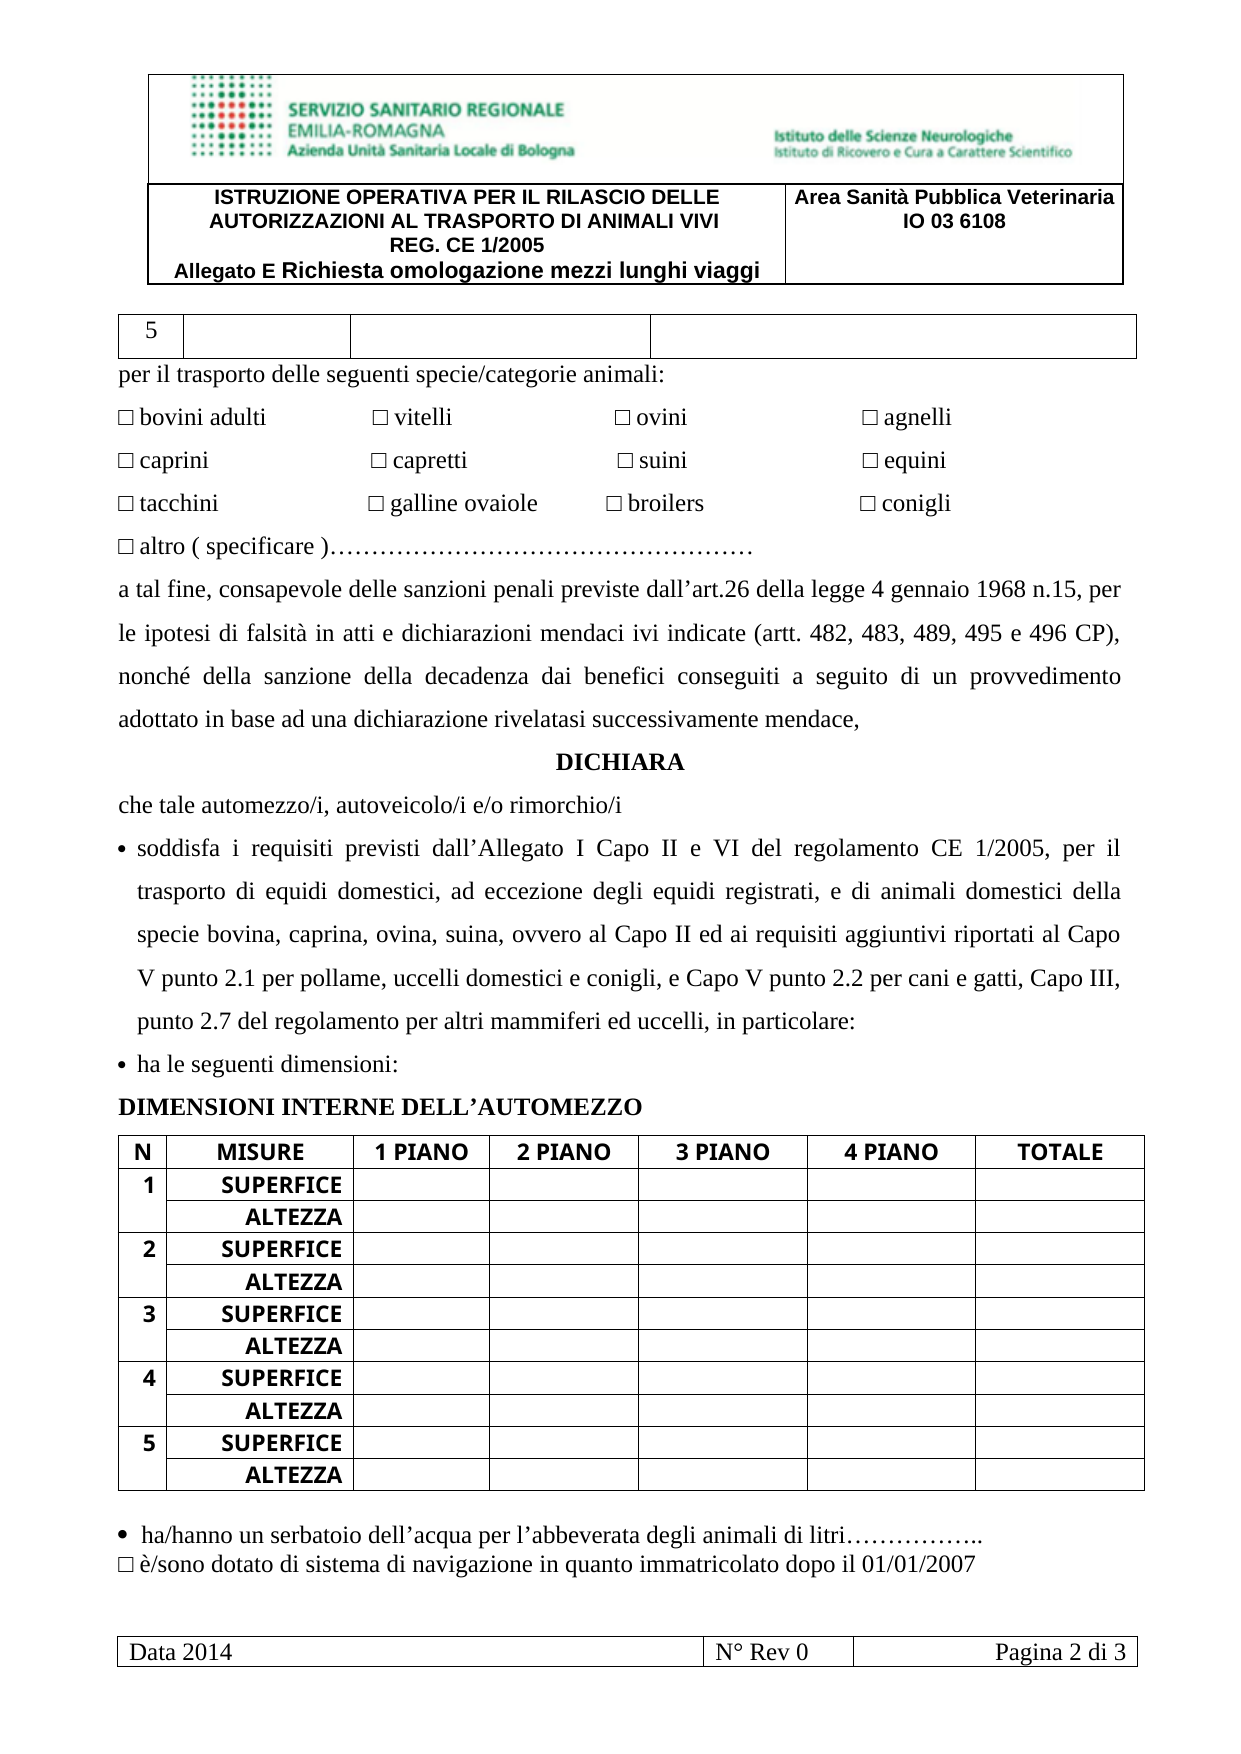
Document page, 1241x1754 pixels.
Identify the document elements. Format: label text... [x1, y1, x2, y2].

table_cell [490, 1169, 638, 1200]
table_cell ALTEZZA [167, 1330, 353, 1361]
table_cell [490, 1233, 638, 1264]
table_cell SUPERFICE [167, 1233, 353, 1264]
text □ tacchini □ galline ovaiole □ broilers □ conigli □ altro ( specificare )…………………………………………… [118, 488, 1122, 560]
table_cell 3 [119, 1298, 166, 1361]
table_cell [808, 1362, 975, 1393]
table_cell [976, 1298, 1144, 1329]
table_cell [354, 1169, 489, 1200]
table_cell [184, 315, 350, 358]
table_cell ALTEZZA [167, 1459, 353, 1490]
table_cell [808, 1233, 975, 1264]
table_cell [639, 1169, 807, 1200]
table_cell 5 [119, 1427, 166, 1490]
table_cell [808, 1427, 975, 1458]
text per il trasporto delle seguenti specie/categorie animali: [118, 359, 1122, 388]
table_cell [354, 1201, 489, 1232]
table_cell [976, 1427, 1144, 1458]
table_cell [808, 1298, 975, 1329]
table_cell [808, 1459, 975, 1490]
table_cell [639, 1427, 807, 1458]
table_header 1 PIANO [354, 1136, 489, 1167]
table_cell [354, 1298, 489, 1329]
table_cell [639, 1459, 807, 1490]
table_cell [490, 1330, 638, 1361]
table_cell [639, 1395, 807, 1426]
list ha le seguenti dimensioni: [118, 1049, 1122, 1078]
table_cell [808, 1169, 975, 1200]
table_cell [639, 1265, 807, 1297]
table_cell [976, 1265, 1144, 1297]
table_cell SUPERFICE [167, 1362, 353, 1393]
table_cell [976, 1330, 1144, 1361]
text che tale automezzo/i, autoveicolo/i e/o rimorchio/i [118, 790, 1122, 819]
table_header TOTALE [976, 1136, 1144, 1167]
table_cell [639, 1330, 807, 1361]
table_cell [976, 1362, 1144, 1393]
list soddisfa i requisiti previsti dall’Allegato I Capo II e VI del regolamento CE 1/2005, per il trasporto di equidi domestici, ad eccezione degli equidi registrati, e di animali domestici della specie bovina, caprina, ovina, suina, ovvero al Capo II ed ai requisiti aggiuntivi riportati al Capo V punto 2.1 per pollame, uccelli domestici e conigli, e Capo V punto 2.2 per cani e gatti, Capo III, punto 2.7 del regolamento per altri mammiferi ed uccelli, in particolare: [118, 833, 1122, 1034]
table_cell [808, 1265, 975, 1297]
table_header MISURE [167, 1136, 353, 1167]
table_cell [976, 1395, 1144, 1426]
table_cell [639, 1362, 807, 1393]
table_cell [639, 1233, 807, 1264]
table_cell [354, 1265, 489, 1297]
table_cell [354, 1330, 489, 1361]
text □ è/sono dotato di sistema di navigazione in quanto immatricolato dopo il 01/01/2007 [118, 1549, 1122, 1578]
table_header 3 PIANO [639, 1136, 807, 1167]
table_header 2 PIANO [490, 1136, 638, 1167]
table_cell 4 [119, 1362, 166, 1426]
table_cell [490, 1265, 638, 1297]
table_cell 1 [119, 1169, 166, 1232]
table_cell [808, 1201, 975, 1232]
table_cell [976, 1459, 1144, 1490]
table_cell [976, 1169, 1144, 1200]
table_cell [490, 1395, 638, 1426]
table_cell ALTEZZA [167, 1201, 353, 1232]
table_cell 2 [119, 1233, 166, 1297]
table_cell [976, 1201, 1144, 1232]
table_cell SUPERFICE [167, 1427, 353, 1458]
table_header N [119, 1136, 166, 1167]
table_cell [354, 1395, 489, 1426]
table_cell [490, 1201, 638, 1232]
table_cell [490, 1298, 638, 1329]
subtitle DIMENSIONI INTERNE DELL’AUTOMEZZO [118, 1092, 1122, 1121]
table_cell [651, 315, 1136, 358]
table_cell [808, 1395, 975, 1426]
text  ha/hanno un serbatoio dell’acqua per l’abbeverata degli animali di litri…………….. [118, 1520, 1122, 1549]
table_cell [354, 1459, 489, 1490]
text □ bovini adulti □ vitelli □ ovini □ agnelli [118, 402, 1122, 431]
table_cell [976, 1233, 1144, 1264]
table_cell [490, 1427, 638, 1458]
table_cell [354, 1233, 489, 1264]
table_cell [354, 1362, 489, 1393]
table_cell ALTEZZA [167, 1395, 353, 1426]
table_cell ALTEZZA [167, 1265, 353, 1297]
text DICHIARA [118, 747, 1122, 776]
text □ caprini □ capretti □ suini □ equini [118, 445, 1122, 474]
table_cell [354, 1427, 489, 1458]
table_cell [639, 1298, 807, 1329]
table_header 4 PIANO [808, 1136, 975, 1167]
table_cell 5 [119, 315, 183, 358]
table_cell [351, 315, 650, 358]
table_cell [808, 1330, 975, 1361]
table_cell SUPERFICE [167, 1298, 353, 1329]
table_cell SUPERFICE [167, 1169, 353, 1200]
table_cell [490, 1459, 638, 1490]
table_cell [639, 1201, 807, 1232]
table_cell [490, 1362, 638, 1393]
text a tal fine, consapevole delle sanzioni penali previste dall’art.26 della legge 4 gennaio 1968 n.15, per le ipotesi di falsità in atti e dichiarazioni mendaci ivi indicate (artt. 482, 483, 489, 495 e 496 CP), nonché della sanzione della decadenza dai benefici conseguiti a seguito di un provvedimento adottato in base ad una dichiarazione rivelatasi successivamente mendace, [118, 574, 1122, 733]
